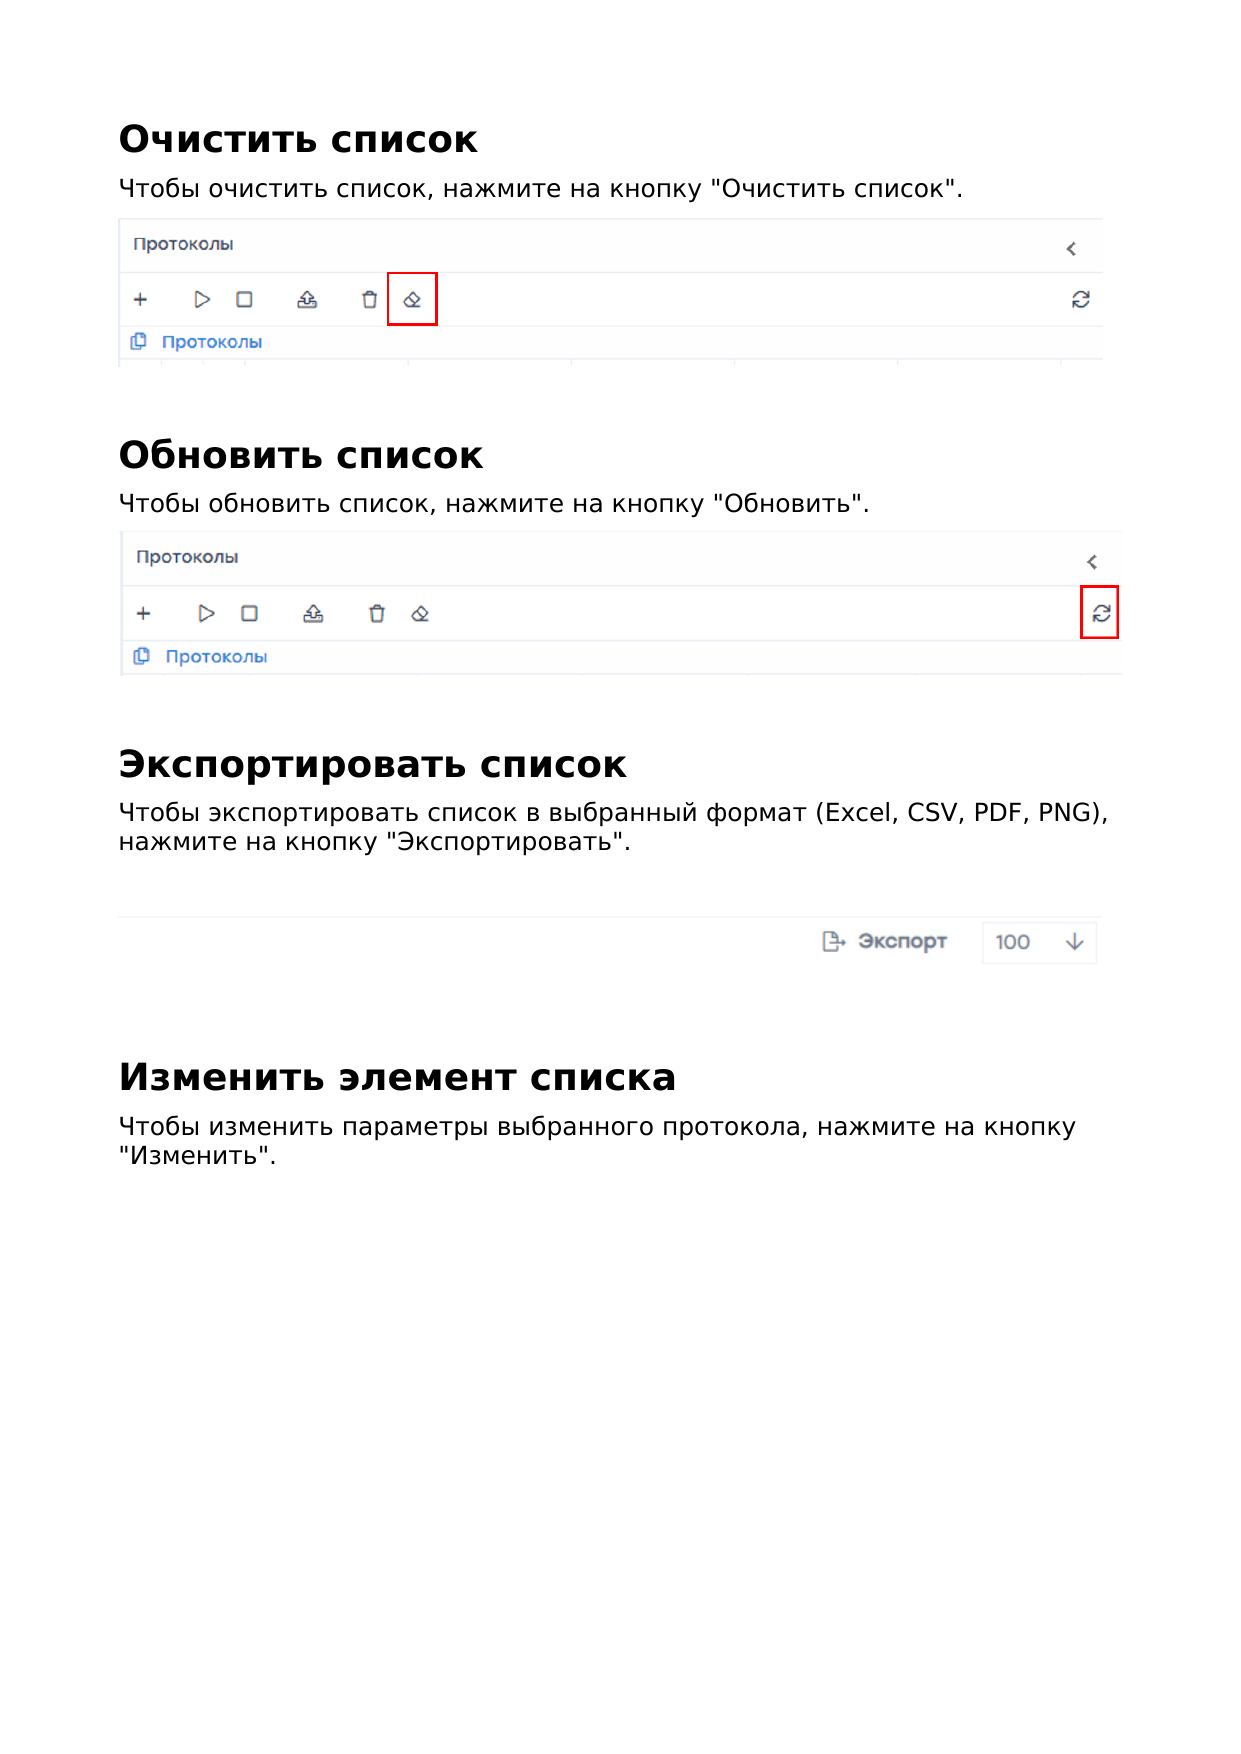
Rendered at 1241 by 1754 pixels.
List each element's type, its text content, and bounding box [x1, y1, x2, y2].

subtitle Обновить список [118, 433, 1122, 477]
picture [118, 216, 1123, 367]
text Чтобы обновить список, нажмите на кнопку "Обновить". [118, 489, 1122, 519]
text Чтобы экспортировать список в выбранный формат (Excel, CSV, PDF, PNG), нажмите на кнопку "Экспортировать". [118, 798, 1122, 857]
subtitle Очистить список [118, 118, 1122, 162]
subtitle Экспортировать список [118, 742, 1122, 786]
picture [118, 531, 1123, 676]
picture [118, 869, 1123, 990]
text Чтобы очистить список, нажмите на кнопку "Очистить список". [118, 174, 1122, 203]
text Чтобы изменить параметры выбранного протокола, нажмите на кнопку "Изменить". [118, 1112, 1122, 1171]
subtitle Изменить элемент списка [118, 1056, 1122, 1100]
